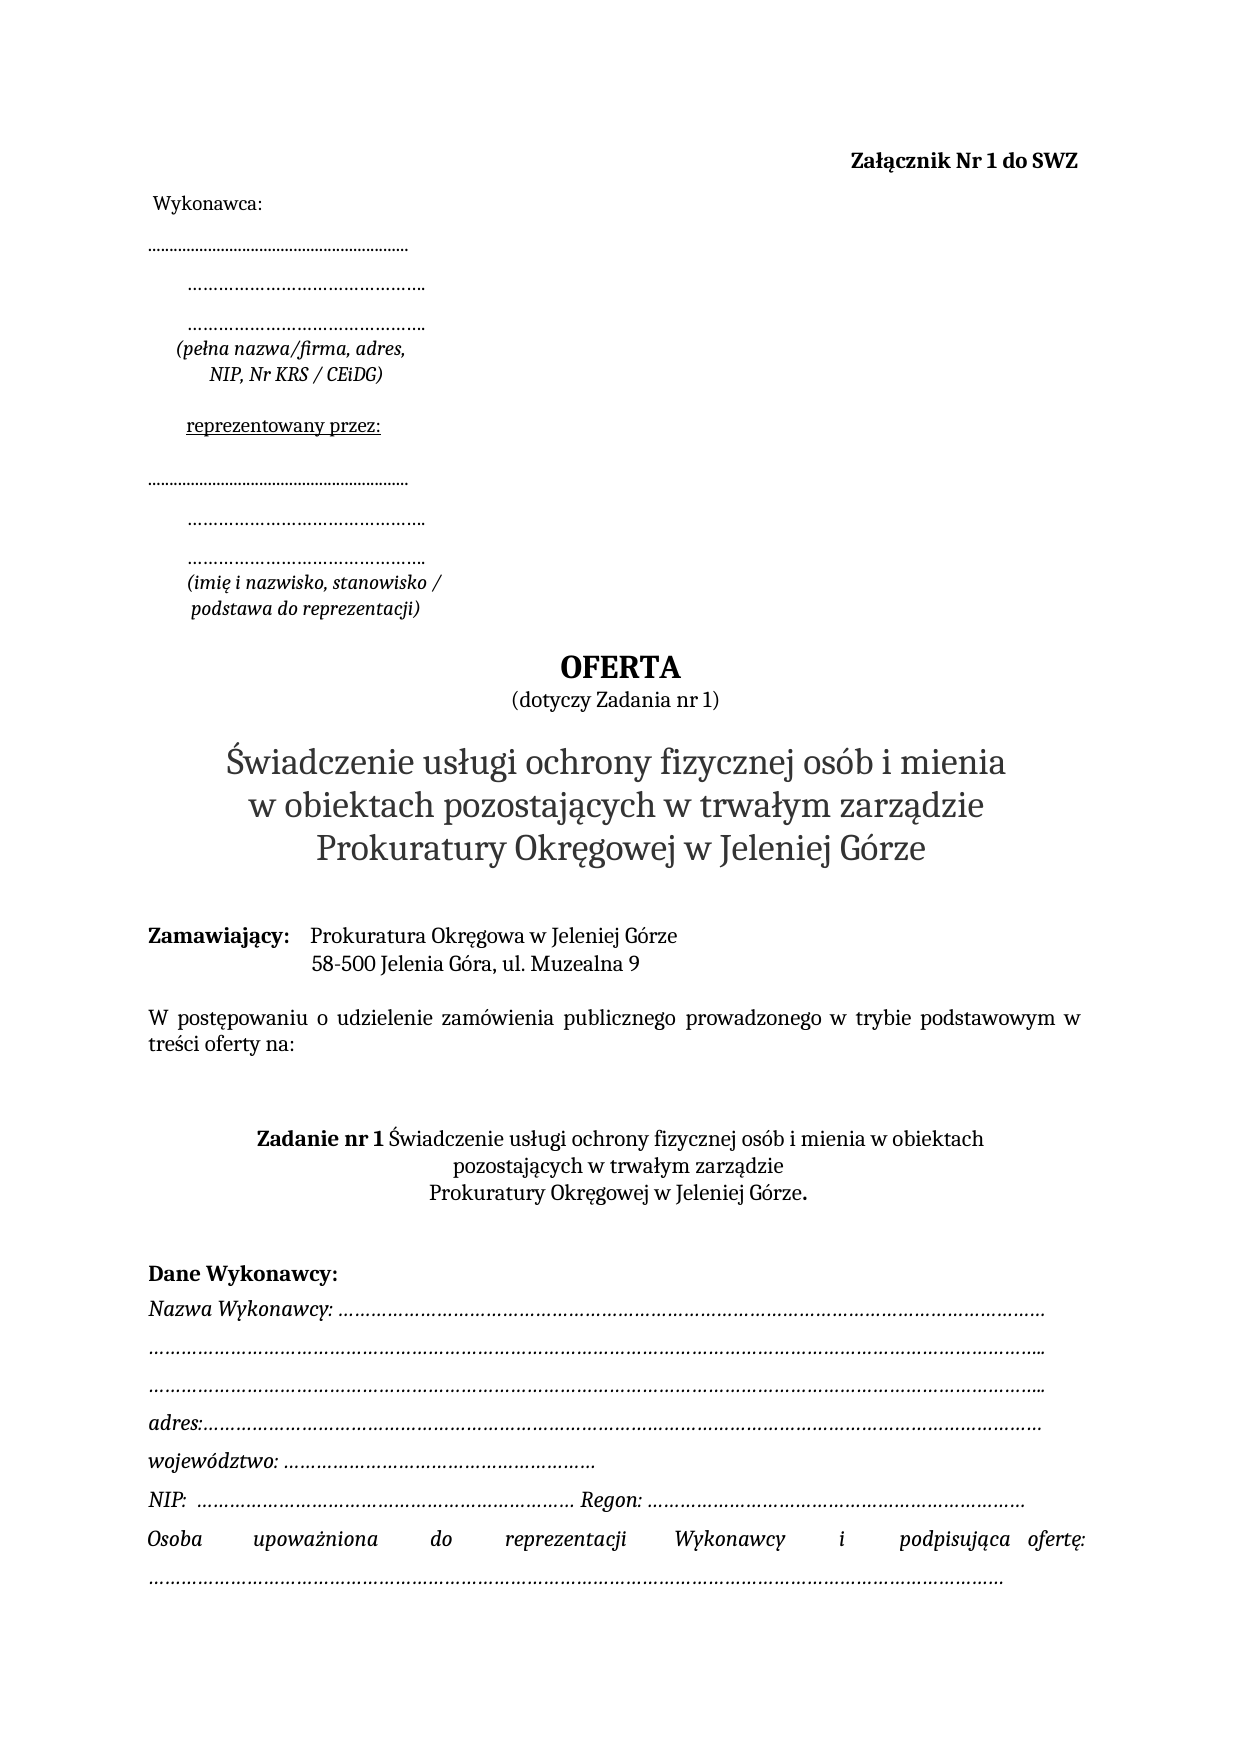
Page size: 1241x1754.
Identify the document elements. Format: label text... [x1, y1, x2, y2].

text reprezentowany przez: [186, 414, 1093, 438]
text ………………………………………. [186, 272, 1093, 296]
text (dotyczy Zadania nr 1) [149, 687, 1082, 713]
text ………………………………………………………………………………………………………………………………………… [148, 1564, 1093, 1590]
text Zadanie nr 1 Świadczenie usługi ochrony fizycznej osób i mienia w obiektach pozostających w trwałym zarządzie [191, 1126, 1050, 1179]
text Nazwa Wykonawcy: ………………………………………………………………………………………………………………… ……………………………………………………………………………………………………………………………………………….. ……………………………………………………………………………………………………………………………………………….. adres:……………………………………………………………………………………………………………………………………… województwo: ………………………………………………… [148, 1296, 1093, 1474]
text Dane Wykonawcy: [148, 1261, 1069, 1287]
subtitle Prokuratury Okręgowej w Jeleniej Górze [150, 827, 1093, 870]
text NIP: …………………………………………………………… Regon: …………………………………………………………… [148, 1487, 1093, 1513]
text ………………………………………. [186, 506, 1093, 530]
text Wykonawca: [148, 190, 1102, 216]
text ………………………………………. [186, 311, 1093, 335]
text (pełna nazwa/firma, adres, [148, 337, 1093, 361]
text (imię i nazwisko, stanowisko / [186, 571, 1093, 595]
text 58-500 Jelenia Góra, ul. Muzealna 9 [147, 950, 1093, 977]
text ............................................................. [148, 465, 1102, 491]
text Prokuratury Okręgowej w Jeleniej Górze. [191, 1180, 1050, 1207]
text podstawa do reprezentacji) [186, 597, 1093, 621]
subtitle w obiektach pozostających w trwałym zarządzie [150, 783, 1093, 827]
text Zamawiający: Prokuratura Okręgowa w Jeleniej Górze [148, 923, 1093, 949]
text Załącznik Nr 1 do SWZ [149, 148, 1083, 174]
text Osoba upoważniona do reprezentacji Wykonawcy i podpisująca ofertę: [147, 1526, 1093, 1553]
text NIP, Nr KRS / CEiDG) [186, 362, 1093, 386]
text OFERTA [149, 649, 1093, 687]
subtitle Świadczenie usługi ochrony fizycznej osób i mienia [150, 740, 1093, 783]
text ………………………………………. [186, 545, 1093, 569]
text W postępowaniu o udzielenie zamówienia publicznego prowadzonego w trybie podstawowym w treści oferty na: [148, 1004, 1081, 1057]
text ............................................................. [148, 231, 1102, 257]
